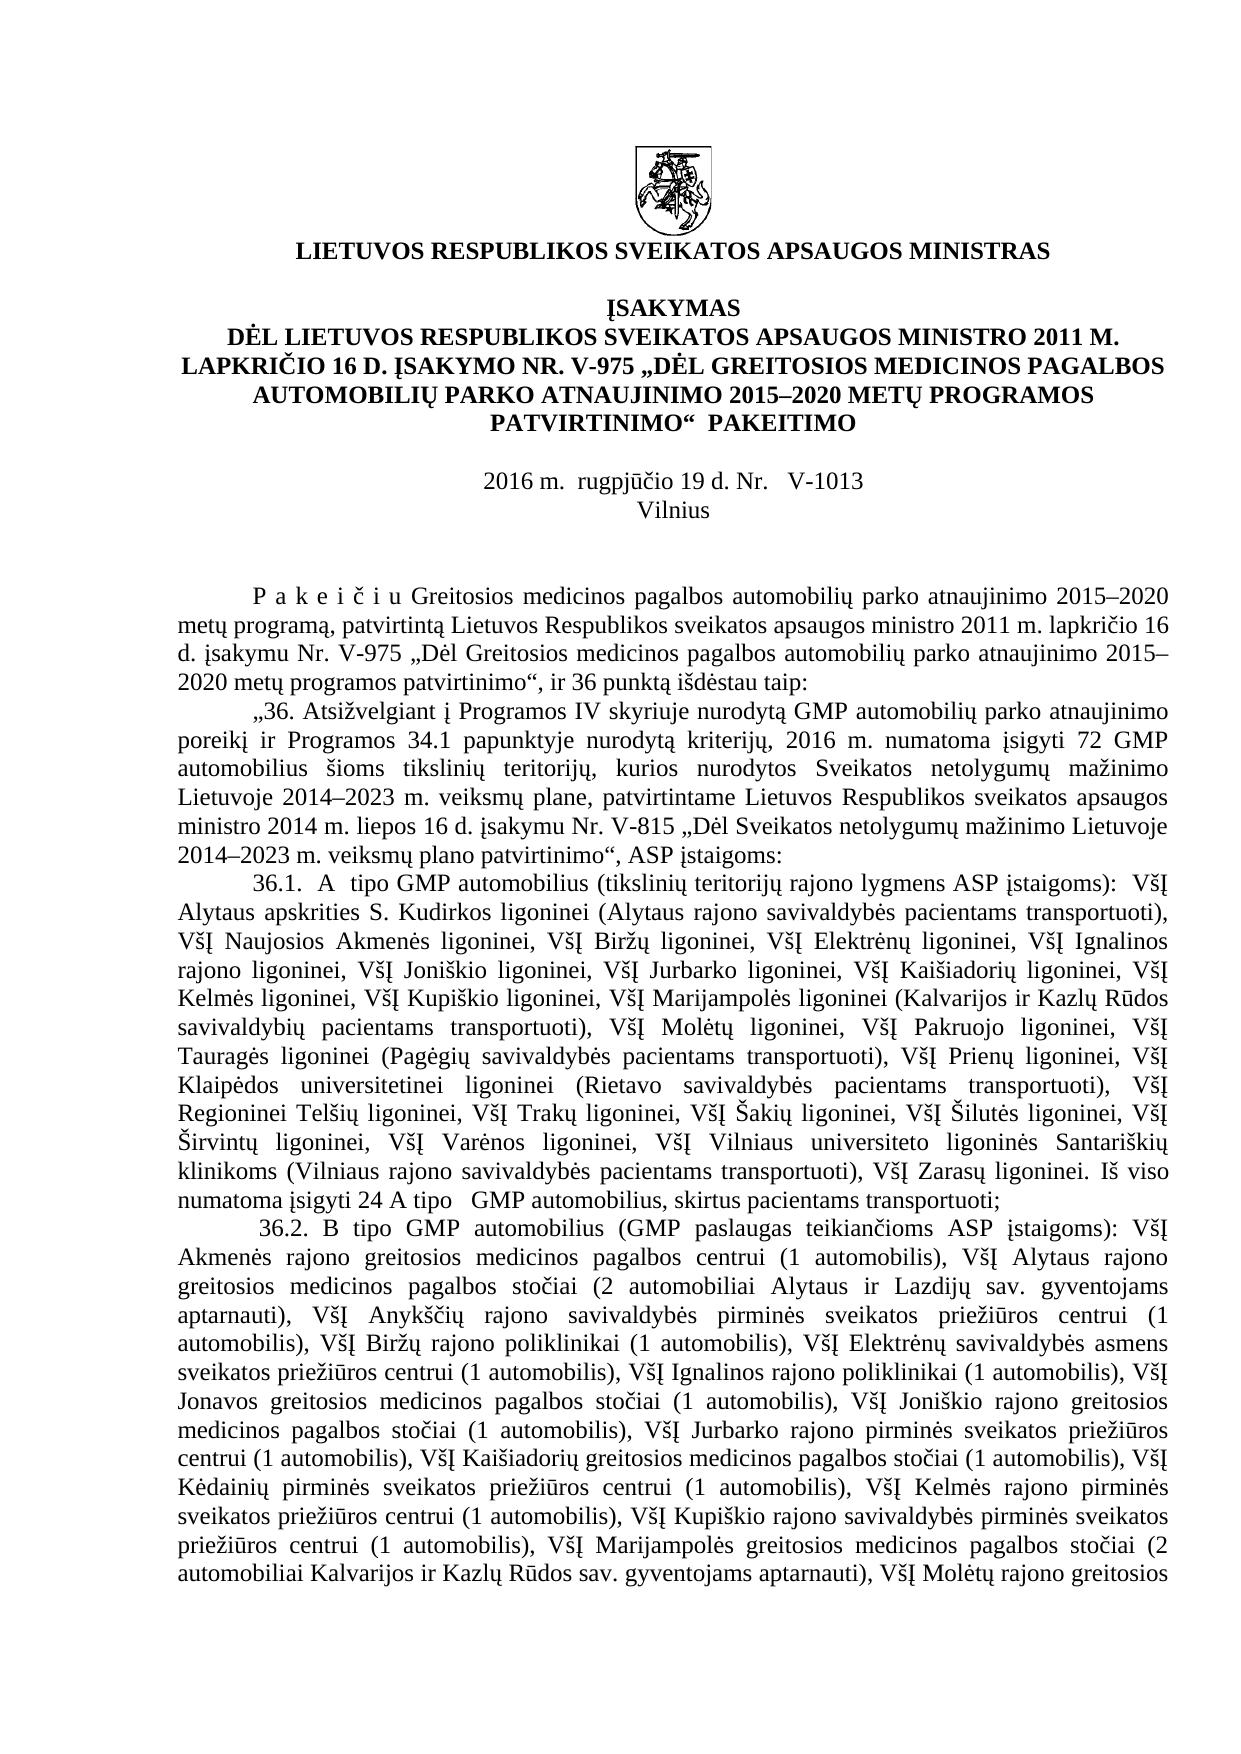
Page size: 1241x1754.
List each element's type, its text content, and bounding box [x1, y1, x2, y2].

text Vilnius [177, 495, 1169, 523]
text „36. Atsižvelgiant į Programos IV skyriuje nurodytą GMP automobilių parko atnaujinimo poreikį ir Programos 34.1 papunktyje nurodytą kriterijų, 2016 m. numatoma įsigyti 72 GMP automobilius šioms tikslinių teritorijų, kurios nurodytos Sveikatos netolygumų mažinimo Lietuvoje 2014–2023 m. veiksmų plane, patvirtintame Lietuvos Respublikos sveikatos apsaugos ministro 2014 m. liepos 16 d. įsakymu Nr. V-815 „Dėl Sveikatos netolygumų mažinimo Lietuvoje 2014–2023 m. veiksmų plano patvirtinimo“, ASP įstaigoms: [177, 696, 1169, 868]
text 36.2. B tipo GMP automobilius (GMP paslaugas teikiančioms ASP įstaigoms): VšĮ Akmenės rajono greitosios medicinos pagalbos centrui (1 automobilis), VšĮ Alytaus rajono greitosios medicinos pagalbos stočiai (2 automobiliai Alytaus ir Lazdijų sav. gyventojams aptarnauti), VšĮ Anykščių rajono savivaldybės pirminės sveikatos priežiūros centrui (1 automobilis), VšĮ Biržų rajono poliklinikai (1 automobilis), VšĮ Elektrėnų savivaldybės asmens sveikatos priežiūros centrui (1 automobilis), VšĮ Ignalinos rajono poliklinikai (1 automobilis), VšĮ Jonavos greitosios medicinos pagalbos stočiai (1 automobilis), VšĮ Joniškio rajono greitosios medicinos pagalbos stočiai (1 automobilis), VšĮ Jurbarko rajono pirminės sveikatos priežiūros centrui (1 automobilis), VšĮ Kaišiadorių greitosios medicinos pagalbos stočiai (1 automobilis), VšĮ Kėdainių pirminės sveikatos priežiūros centrui (1 automobilis), VšĮ Kelmės rajono pirminės sveikatos priežiūros centrui (1 automobilis), VšĮ Kupiškio rajono savivaldybės pirminės sveikatos priežiūros centrui (1 automobilis), VšĮ Marijampolės greitosios medicinos pagalbos stočiai (2 automobiliai Kalvarijos ir Kazlų Rūdos sav. gyventojams aptarnauti), VšĮ Molėtų rajono greitosios [177, 1213, 1169, 1587]
text 2016 m. rugpjūčio 19 d. Nr. V-1013 [177, 466, 1169, 495]
text 36.1. A tipo GMP automobilius (tikslinių teritorijų rajono lygmens ASP įstaigoms): VšĮ Alytaus apskrities S. Kudirkos ligoninei (Alytaus rajono savivaldybės pacientams transportuoti), VšĮ Naujosios Akmenės ligoninei, VšĮ Biržų ligoninei, VšĮ Elektrėnų ligoninei, VšĮ Ignalinos rajono ligoninei, VšĮ Joniškio ligoninei, VšĮ Jurbarko ligoninei, VšĮ Kaišiadorių ligoninei, VšĮ Kelmės ligoninei, VšĮ Kupiškio ligoninei, VšĮ Marijampolės ligoninei (Kalvarijos ir Kazlų Rūdos savivaldybių pacientams transportuoti), VšĮ Molėtų ligoninei, VšĮ Pakruojo ligoninei, VšĮ Tauragės ligoninei (Pagėgių savivaldybės pacientams transportuoti), VšĮ Prienų ligoninei, VšĮ Klaipėdos universitetinei ligoninei (Rietavo savivaldybės pacientams transportuoti), VšĮ Regioninei Telšių ligoninei, VšĮ Trakų ligoninei, VšĮ Šakių ligoninei, VšĮ Šilutės ligoninei, VšĮ Širvintų ligoninei, VšĮ Varėnos ligoninei, VšĮ Vilniaus universiteto ligoninės Santariškių klinikoms (Vilniaus rajono savivaldybės pacientams transportuoti), VšĮ Zarasų ligoninei. Iš viso numatoma įsigyti 24 A tipo GMP automobilius, skirtus pacientams transportuoti; [177, 868, 1169, 1213]
text LIETUVOS RESPUBLIKOS SVEIKATOS APSAUGOS MINISTRAS [177, 236, 1169, 265]
text DĖL LIETUVOS RESPUBLIKOS SVEIKATOS APSAUGOS MINISTRO 2011 M. LAPKRIČIO 16 D. ĮSAKYMO NR. V-975 „DĖL GREITOSIOS MEDICINOS PAGALBOS AUTOMOBILIŲ PARKO ATNAUJINIMO 2015–2020 METŲ PROGRAMOS PATVIRTINIMO“ PAKEITIMO [177, 322, 1169, 437]
text ĮSAKYMAS [177, 293, 1169, 322]
text P a k e i č i u Greitosios medicinos pagalbos automobilių parko atnaujinimo 2015–2020 metų programą, patvirtintą Lietuvos Respublikos sveikatos apsaugos ministro 2011 m. lapkričio 16 d. įsakymu Nr. V-975 „Dėl Greitosios medicinos pagalbos automobilių parko atnaujinimo 2015–2020 metų programos patvirtinimo“, ir 36 punktą išdėstau taip: [177, 581, 1169, 696]
